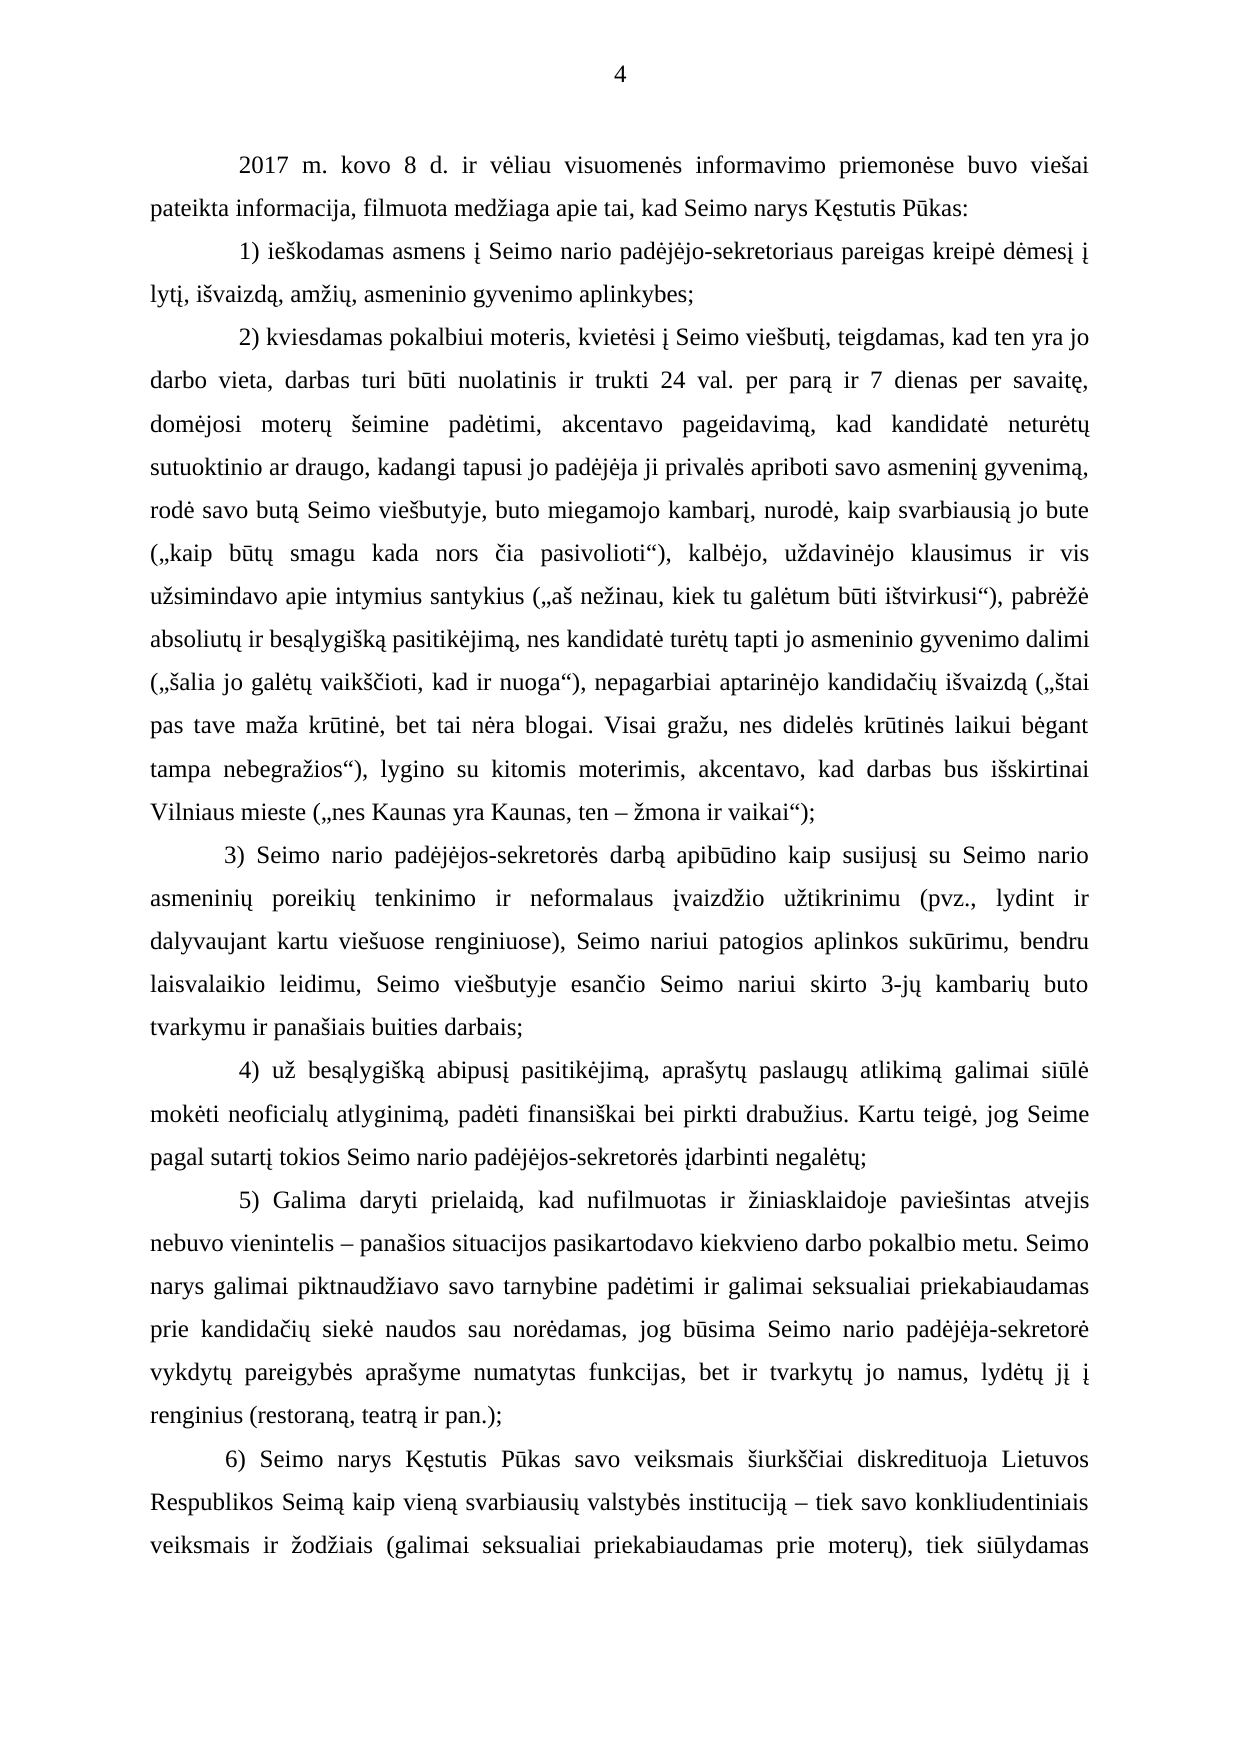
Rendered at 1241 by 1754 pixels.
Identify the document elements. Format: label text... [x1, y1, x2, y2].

text 5) Galima daryti prielaidą, kad nufilmuotas ir žiniasklaidoje paviešintas atvejis nebuvo vienintelis – panašios situacijos pasikartodavo kiekvieno darbo pokalbio metu. Seimo narys galimai piktnaudžiavo savo tarnybine padėtimi ir galimai seksualiai priekabiaudamas prie kandidačių siekė naudos sau norėdamas, jog būsima Seimo nario padėjėja-sekretorė vykdytų pareigybės aprašyme numatytas funkcijas, bet ir tvarkytų jo namus, lydėtų jį į renginius (restoraną, teatrą ir pan.); [150, 1185, 1090, 1429]
text 2) kviesdamas pokalbiui moteris, kvietėsi į Seimo viešbutį, teigdamas, kad ten yra jo darbo vieta, darbas turi būti nuolatinis ir trukti 24 val. per parą ir 7 dienas per savaitę, domėjosi moterų šeimine padėtimi, akcentavo pageidavimą, kad kandidatė neturėtų sutuoktinio ar draugo, kadangi tapusi jo padėjėja ji privalės apriboti savo asmeninį gyvenimą, rodė savo butą Seimo viešbutyje, buto miegamojo kambarį, nurodė, kaip svarbiausią jo bute („kaip būtų smagu kada nors čia pasivolioti“), kalbėjo, uždavinėjo klausimus ir vis užsimindavo apie intymius santykius („aš nežinau, kiek tu galėtum būti ištvirkusi“), pabrėžė absoliutų ir besąlygišką pasitikėjimą, nes kandidatė turėtų tapti jo asmeninio gyvenimo dalimi („šalia jo galėtų vaikščioti, kad ir nuoga“), nepagarbiai aptarinėjo kandidačių išvaizdą („štai pas tave maža krūtinė, bet tai nėra blogai. Visai gražu, nes didelės krūtinės laikui bėgant tampa nebegražios“), lygino su kitomis moterimis, akcentavo, kad darbas bus išskirtinai Vilniaus mieste („nes Kaunas yra Kaunas, ten – žmona ir vaikai“); [150, 322, 1090, 826]
text 4) už besąlygišką abipusį pasitikėjimą, aprašytų paslaugų atlikimą galimai siūlė mokėti neoficialų atlyginimą, padėti finansiškai bei pirkti drabužius. Kartu teigė, jog Seime pagal sutartį tokios Seimo nario padėjėjos-sekretorės įdarbinti negalėtų; [150, 1056, 1090, 1171]
text 6) Seimo narys Kęstutis Pūkas savo veiksmais šiurkščiai diskredituoja Lietuvos Respublikos Seimą kaip vieną svarbiausių valstybės instituciją – tiek savo konkliudentiniais veiksmais ir žodžiais (galimai seksualiai priekabiaudamas prie moterų), tiek siūlydamas [150, 1444, 1090, 1559]
text 3) Seimo nario padėjėjos-sekretorės darbą apibūdino kaip susijusį su Seimo nario asmeninių poreikių tenkinimo ir neformalaus įvaizdžio užtikrinimu (pvz., lydint ir dalyvaujant kartu viešuose renginiuose), Seimo nariui patogios aplinkos sukūrimu, bendru laisvalaikio leidimu, Seimo viešbutyje esančio Seimo nariui skirto 3-jų kambarių buto tvarkymu ir panašiais buities darbais; [150, 840, 1090, 1041]
text 2017 m. kovo 8 d. ir vėliau visuomenės informavimo priemonėse buvo viešai pateikta informacija, filmuota medžiaga apie tai, kad Seimo narys Kęstutis Pūkas: [150, 150, 1090, 222]
text 1) ieškodamas asmens į Seimo nario padėjėjo-sekretoriaus pareigas kreipė dėmesį į lytį, išvaizdą, amžių, asmeninio gyvenimo aplinkybes; [150, 236, 1090, 308]
